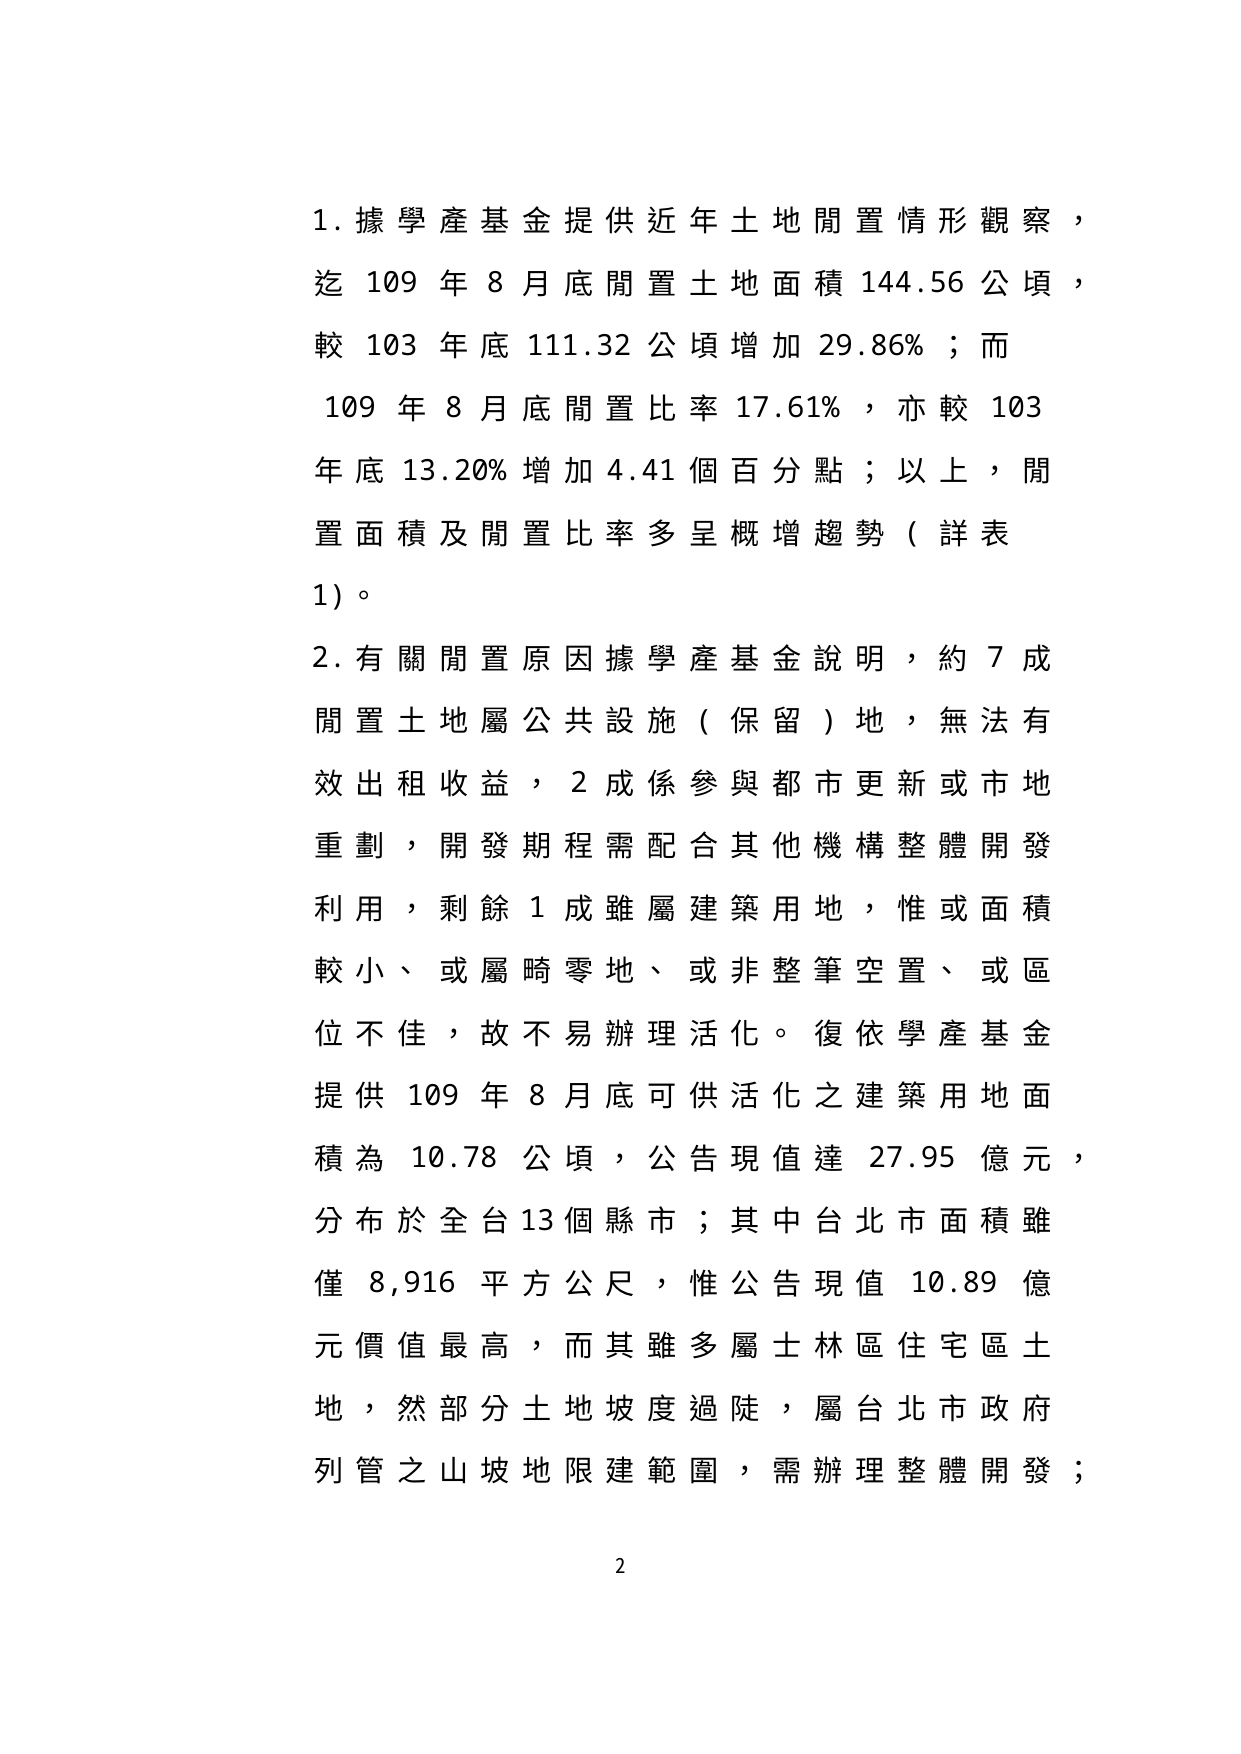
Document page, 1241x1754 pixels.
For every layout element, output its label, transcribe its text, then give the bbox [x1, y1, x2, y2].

text 1.據學產基金提供近年土地閒置情形觀察，迄109年8月底閒置土地面積144.56公頃，較103年底111.32公頃增加29.86%；而109年8月底閒置比率17.61%，亦較103年底13.20%增加4.41個百分點；以上，閒置面積及閒置比率多呈概增趨勢(詳表1)。 [271, 177, 1058, 615]
text 2.有關閒置原因據學產基金說明，約7成閒置土地屬公共設施(保留)地，無法有效出租收益，2成係參與都市更新或市地重劃，開發期程需配合其他機構整體開發利用，剩餘1成雖屬建築用地，惟或面積較小、或屬畸零地、或非整筆空置、或區位不佳，故不易辦理活化。復依學產基金提供109年8月底可供活化之建築用地面積為10.78公頃，公告現值達27.95億元，分布於全台13個縣市；其中台北市面積雖僅8,916平方公尺，惟公告現值10.89億元價值最高，而其雖多屬士林區住宅區土地，然部分土地坡度過陡，屬台北市政府列管之山坡地限建範圍，需辦理整體開發；另台南市公告現值7.21億元價值次之，且面積亦逾3公頃，惟多屬公園、道路及學校等公共設施用地，亦需藉由都市更新或市地重劃方式予以活化。 [271, 615, 1058, 1490]
